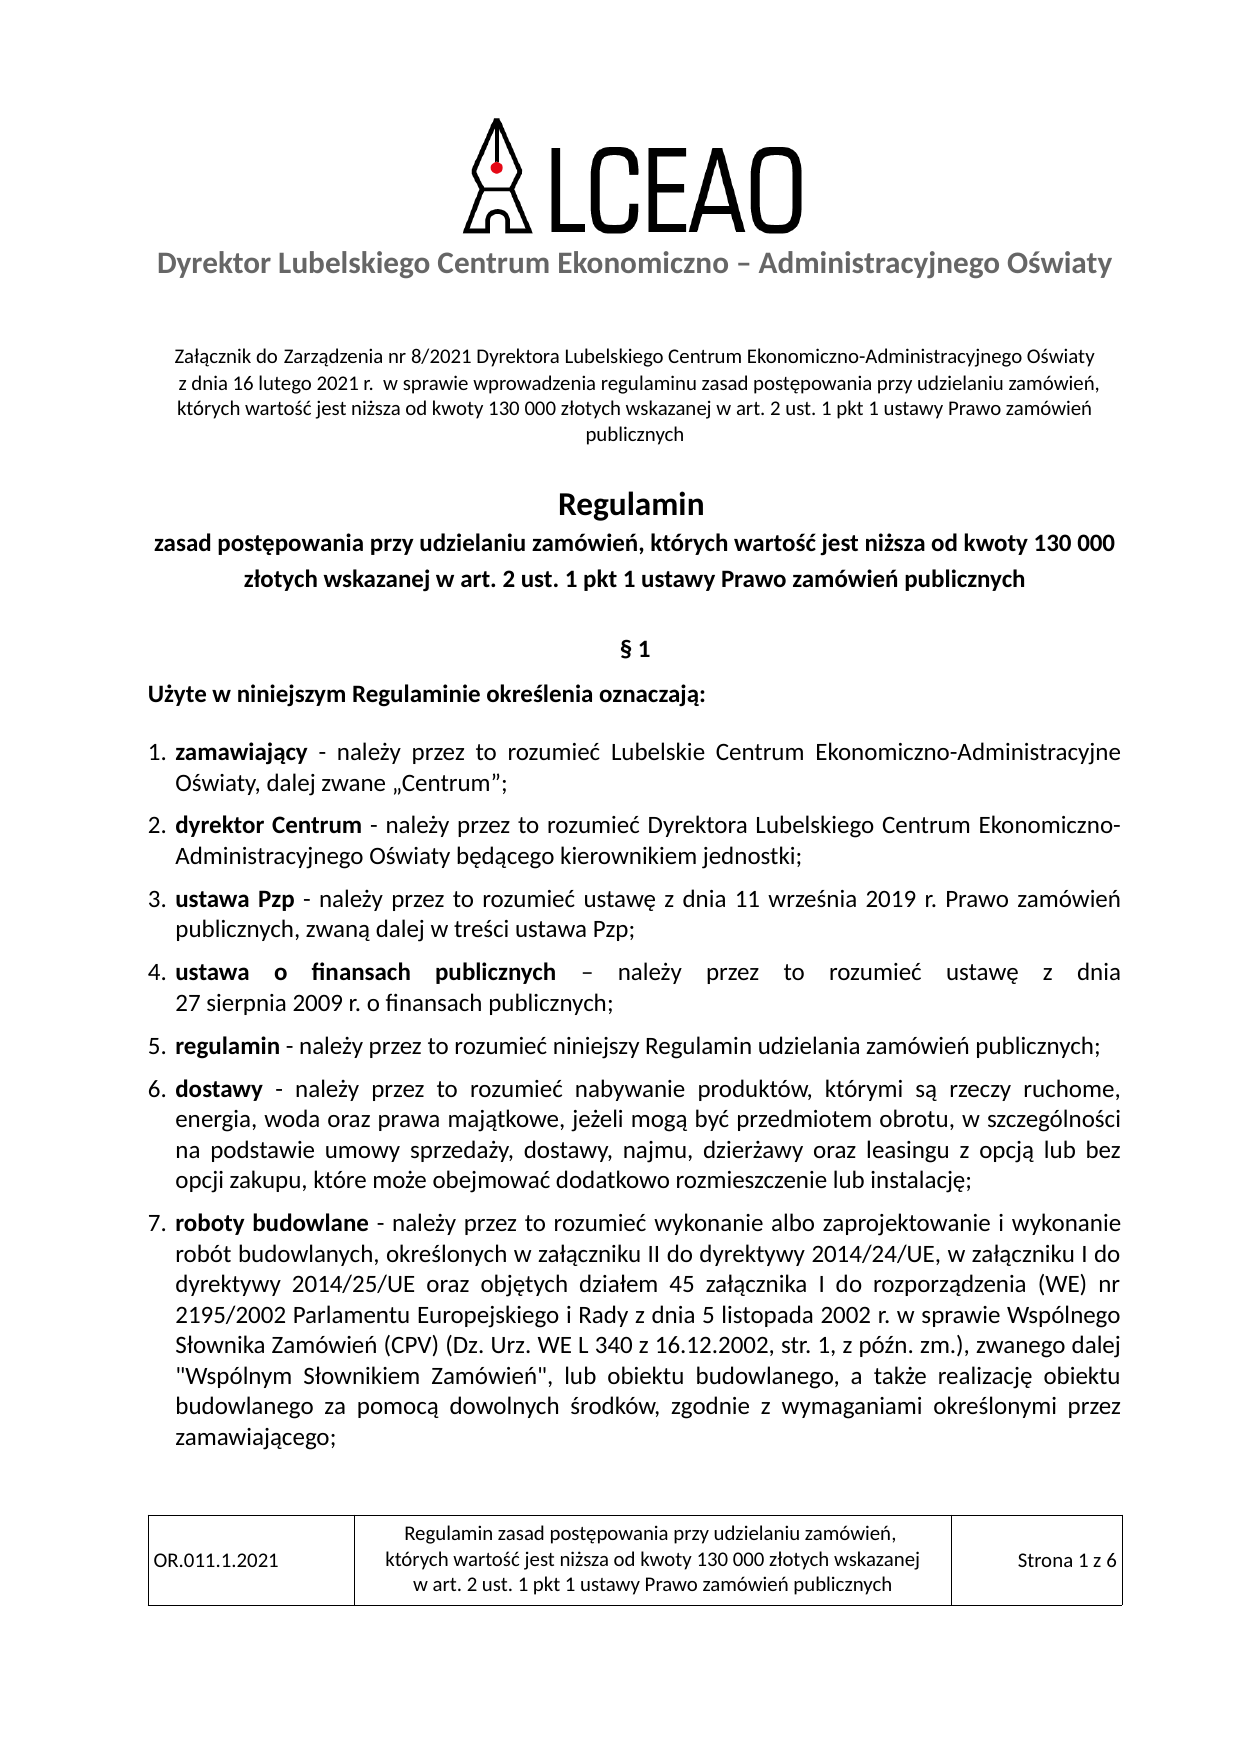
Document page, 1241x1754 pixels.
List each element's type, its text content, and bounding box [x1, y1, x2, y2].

list roboty budowlane - należy przez to rozumieć wykonanie albo zaprojektowanie i wykonanie robót budowlanych, określonych w załączniku II do dyrektywy 2014/24/UE, w załączniku I do dyrektywy 2014/25/UE oraz objętych działem 45 załącznika I do rozporządzenia (WE) nr 2195/2002 Parlamentu Europejskiego i Rady z dnia 5 listopada 2002 r. w sprawie Wspólnego Słownika Zamówień (CPV) (Dz. Urz. WE L 340 z 16.12.2002, str. 1, z późn. zm.), zwanego dalej "Wspólnym Słownikiem Zamówień", lub obiektu budowlanego, a także realizację obiektu budowlanego za pomocą dowolnych środków, zgodnie z wymaganiami określonymi przez zamawiającego; [148, 1207, 1122, 1451]
list regulamin - należy przez to rozumieć niniejszy Regulamin udzielania zamówień publicznych; [148, 1030, 1122, 1060]
list ustawa Pzp - należy przez to rozumieć ustawę z dnia 11 września 2019 r. Prawo zamówień publicznych, zwaną dalej w treści ustawa Pzp; [148, 883, 1122, 944]
text Załącznik do Zarządzenia nr 8/2021 Dyrektora Lubelskiego Centrum Ekonomiczno-Administracyjnego Oświaty z dnia 16 lutego 2021 r. w sprawie wprowadzenia regulaminu zasad postępowania przy udzielaniu zamówień, których wartość jest niższa od kwoty 130 000 złotych wskazanej w art. 2 ust. 1 pkt 1 ustawy Prawo zamówień publicznych [148, 339, 1122, 446]
text § 1 [148, 603, 1122, 664]
list ustawa o finansach publicznych – należy przez to rozumieć ustawę z dnia 27 sierpnia 2009 r. o finansach publicznych; [148, 956, 1122, 1017]
list dostawy - należy przez to rozumieć nabywanie produktów, którymi są rzeczy ruchome, energia, woda oraz prawa majątkowe, jeżeli mogą być przedmiotem obrotu, w szczególności na podstawie umowy sprzedaży, dostawy, najmu, dzierżawy oraz leasingu z opcją lub bez opcji zakupu, które może obejmować dodatkowo rozmieszczenie lub instalację; [148, 1073, 1122, 1195]
list dyrektor Centrum - należy przez to rozumieć Dyrektora Lubelskiego Centrum Ekonomiczno-Administracyjnego Oświaty będącego kierownikiem jednostki; [148, 809, 1122, 871]
text Regulamin [148, 483, 1122, 523]
text Użyte w niniejszym Regulaminie określenia oznaczają: [148, 679, 1122, 709]
list zamawiający - należy przez to rozumieć Lubelskie Centrum Ekonomiczno-Administracyjne Oświaty, dalej zwane „Centrum”; [148, 736, 1122, 797]
text zasad postępowania przy udzielaniu zamówień, których wartość jest niższa od kwoty 130 000 złotych wskazanej w art. 2 ust. 1 pkt 1 ustawy Prawo zamówień publicznych [148, 527, 1122, 594]
picture [155, 118, 1115, 249]
